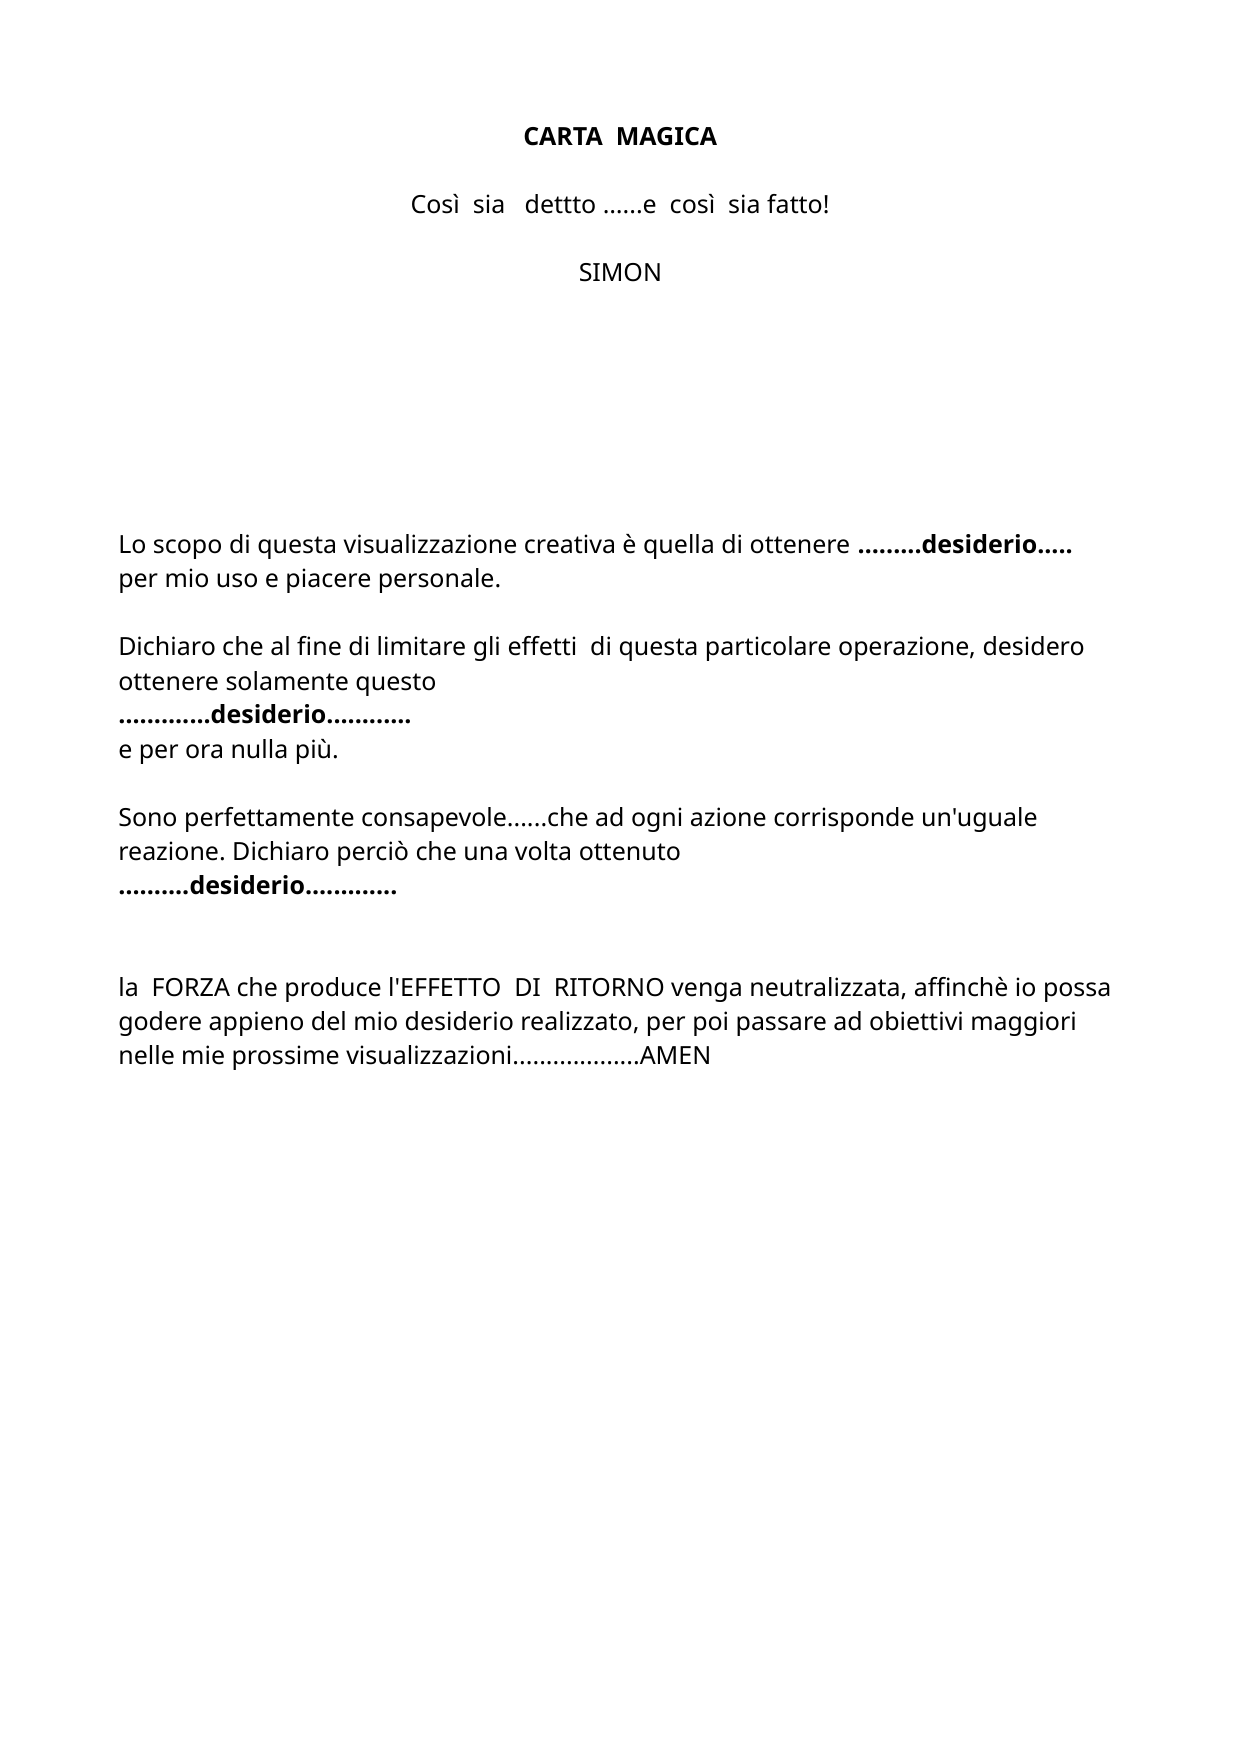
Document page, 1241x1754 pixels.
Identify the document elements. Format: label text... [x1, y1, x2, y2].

text Sono perfettamente consapevole......che ad ogni azione corrisponde un'uguale reazione. Dichiaro perciò che una volta ottenuto [118, 799, 1122, 867]
text SIMON [118, 254, 1122, 288]
text Dichiaro che al fine di limitare gli effetti di questa particolare operazione, desidero ottenere solamente questo [118, 629, 1122, 697]
text Così sia dettto …...e così sia fatto! [118, 186, 1122, 220]
text per mio uso e piacere personale. [118, 561, 1122, 595]
text e per ora nulla più. [118, 731, 1122, 765]
text ….......desiderio............. [118, 867, 1122, 902]
text …..........desiderio............ [118, 697, 1122, 731]
text la FORZA che produce l'EFFETTO DI RITORNO venga neutralizzata, affinchè io possa godere appieno del mio desiderio realizzato, per poi passare ad obiettivi maggiori nelle mie prossime visualizzazioni...................AMEN [118, 970, 1122, 1072]
text CARTA MAGICA [118, 118, 1122, 152]
text Lo scopo di questa visualizzazione creativa è quella di ottenere …......desiderio..... [118, 527, 1122, 561]
